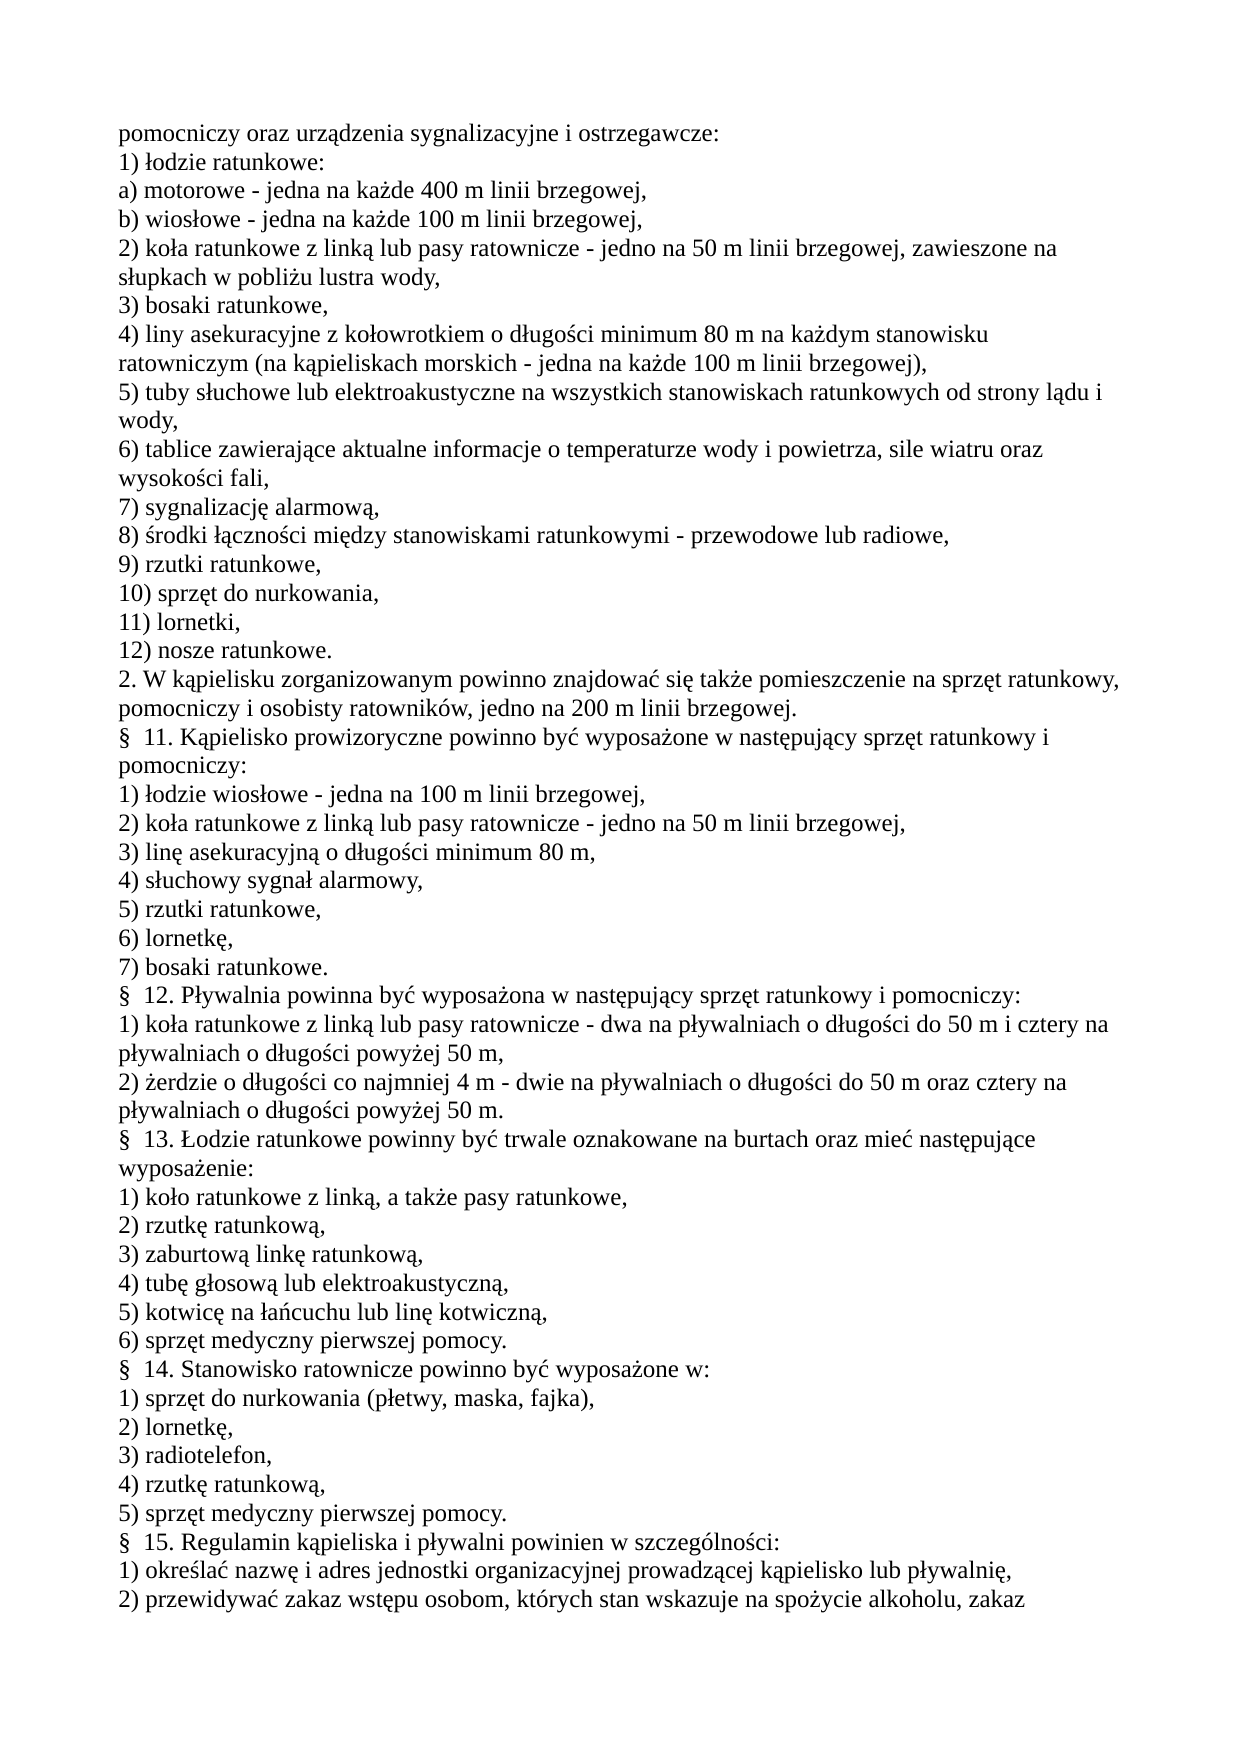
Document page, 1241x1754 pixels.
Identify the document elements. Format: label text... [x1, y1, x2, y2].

text pomocniczy oraz urządzenia sygnalizacyjne i ostrzegawcze: [118, 118, 1122, 147]
text a) motorowe - jedna na każde 400 m linii brzegowej, [118, 176, 1122, 204]
text 3) linę asekuracyjną o długości minimum 80 m, [118, 837, 1122, 866]
text § 14. Stanowisko ratownicze powinno być wyposażone w: [118, 1354, 1122, 1383]
text 3) zaburtową linkę ratunkową, [118, 1239, 1122, 1268]
text 5) rzutki ratunkowe, [118, 894, 1122, 923]
text 2) koła ratunkowe z linką lub pasy ratownicze - jedno na 50 m linii brzegowej, [118, 808, 1122, 837]
text 1) łodzie wiosłowe - jedna na 100 m linii brzegowej, [118, 779, 1122, 808]
text b) wiosłowe - jedna na każde 100 m linii brzegowej, [118, 204, 1122, 233]
text 5) sprzęt medyczny pierwszej pomocy. [118, 1498, 1122, 1527]
text 1) określać nazwę i adres jednostki organizacyjnej prowadzącej kąpielisko lub pływalnię, [118, 1556, 1122, 1584]
text § 11. Kąpielisko prowizoryczne powinno być wyposażone w następujący sprzęt ratunkowy i pomocniczy: [118, 722, 1122, 779]
text 9) rzutki ratunkowe, [118, 549, 1122, 578]
text 1) łodzie ratunkowe: [118, 147, 1122, 176]
text 5) kotwicę na łańcuchu lub linę kotwiczną, [118, 1297, 1122, 1326]
text 2) żerdzie o długości co najmniej 4 m - dwie na pływalniach o długości do 50 m oraz cztery na pływalniach o długości powyżej 50 m. [118, 1067, 1122, 1124]
text 6) sprzęt medyczny pierwszej pomocy. [118, 1326, 1122, 1354]
text 1) sprzęt do nurkowania (płetwy, maska, fajka), [118, 1383, 1122, 1412]
text 8) środki łączności między stanowiskami ratunkowymi - przewodowe lub radiowe, [118, 521, 1122, 549]
text § 12. Pływalnia powinna być wyposażona w następujący sprzęt ratunkowy i pomocniczy: [118, 981, 1122, 1009]
text 2) przewidywać zakaz wstępu osobom, których stan wskazuje na spożycie alkoholu, zakaz [118, 1584, 1122, 1613]
text 2) rzutkę ratunkową, [118, 1211, 1122, 1239]
text 7) sygnalizację alarmową, [118, 492, 1122, 521]
text 4) liny asekuracyjne z kołowrotkiem o długości minimum 80 m na każdym stanowisku ratowniczym (na kąpieliskach morskich - jedna na każde 100 m linii brzegowej), [118, 319, 1122, 377]
text 1) koła ratunkowe z linką lub pasy ratownicze - dwa na pływalniach o długości do 50 m i cztery na pływalniach o długości powyżej 50 m, [118, 1009, 1122, 1067]
text 11) lornetki, [118, 607, 1122, 636]
text § 15. Regulamin kąpieliska i pływalni powinien w szczególności: [118, 1527, 1122, 1556]
text 4) tubę głosową lub elektroakustyczną, [118, 1268, 1122, 1297]
text 12) nosze ratunkowe. [118, 636, 1122, 664]
text § 13. Łodzie ratunkowe powinny być trwale oznakowane na burtach oraz mieć następujące wyposażenie: [118, 1124, 1122, 1182]
text 3) radiotelefon, [118, 1441, 1122, 1469]
text 1) koło ratunkowe z linką, a także pasy ratunkowe, [118, 1182, 1122, 1211]
text 7) bosaki ratunkowe. [118, 952, 1122, 981]
text 4) rzutkę ratunkową, [118, 1469, 1122, 1498]
text 2) koła ratunkowe z linką lub pasy ratownicze - jedno na 50 m linii brzegowej, zawieszone na słupkach w pobliżu lustra wody, [118, 233, 1122, 291]
text 2. W kąpielisku zorganizowanym powinno znajdować się także pomieszczenie na sprzęt ratunkowy, pomocniczy i osobisty ratowników, jedno na 200 m linii brzegowej. [118, 664, 1122, 722]
text 6) tablice zawierające aktualne informacje o temperaturze wody i powietrza, sile wiatru oraz wysokości fali, [118, 434, 1122, 492]
text 3) bosaki ratunkowe, [118, 291, 1122, 319]
text 2) lornetkę, [118, 1412, 1122, 1441]
text 10) sprzęt do nurkowania, [118, 578, 1122, 607]
text 4) słuchowy sygnał alarmowy, [118, 866, 1122, 894]
text 6) lornetkę, [118, 923, 1122, 952]
text 5) tuby słuchowe lub elektroakustyczne na wszystkich stanowiskach ratunkowych od strony lądu i wody, [118, 377, 1122, 434]
